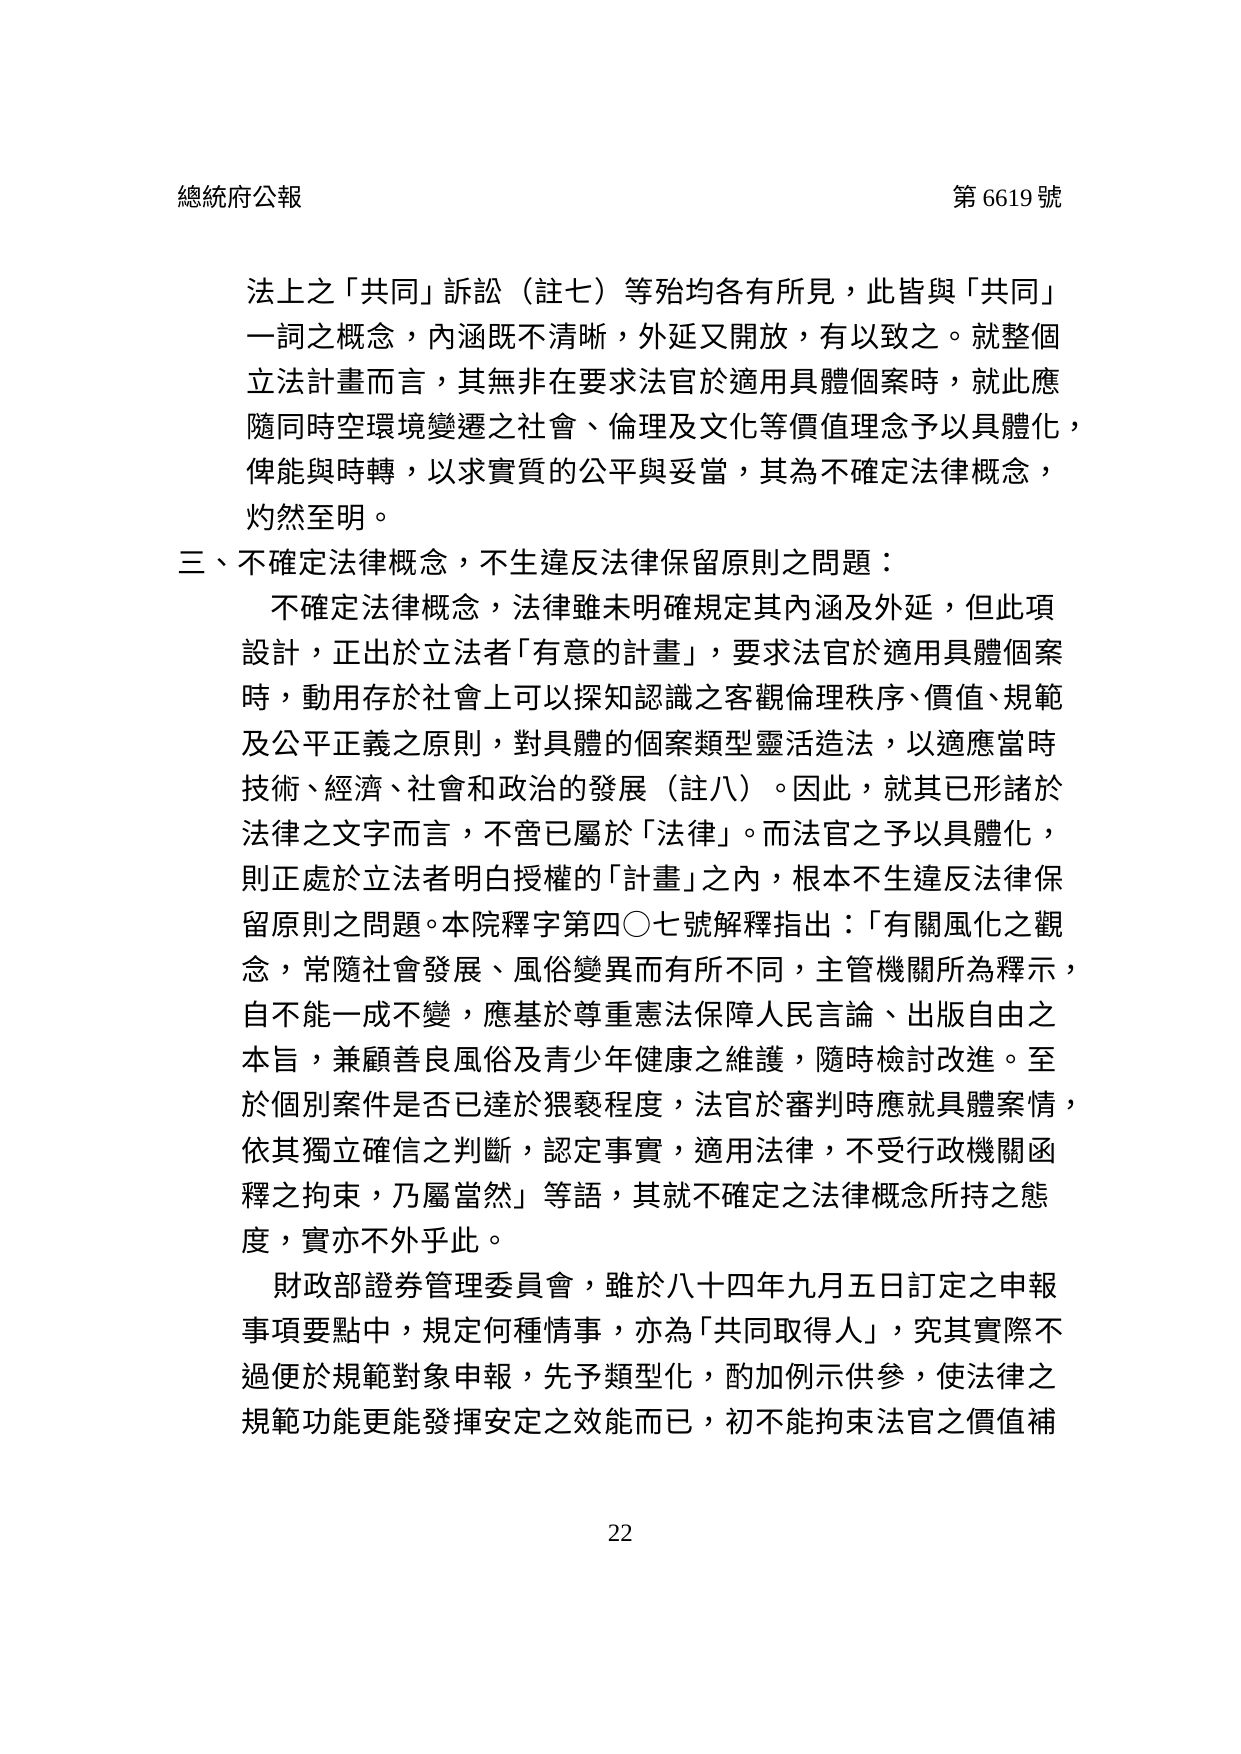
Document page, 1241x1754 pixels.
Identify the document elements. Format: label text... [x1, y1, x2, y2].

text 三、不確定法律概念，不生違反法律保留原則之問題： [177, 537, 1063, 582]
text 一言以蔽之，將不確定概念區分為描述性不確定概念與規範性不確定概念，乃此二類概念類型，具有不同功能，前者旨在描述事實與事實間之關係，諸如生活事實或法定的事實構成。而後者則包括價值判斷和當為內容。共同取得人之「共同」，究指意思共同？或行為共同？或兩者兼而有之？如兩者兼而有之，其行為須關連至何種程度等？無論在民事法上之「共同」侵權行為（註五），或刑事法上之「共同」正犯（註六），或程序法上之「共同」訴訟（註七）等殆均各有所見，此皆與「共同」一詞之概念，內涵既不清晰，外延又開放，有以致之。就整個立法計畫而言，其無非在要求法官於適用具體個案時，就此應隨同時空環境變遷之社會、倫理及文化等價值理念予以具體化，俾能與時轉，以求實質的公平與妥當，其為不確定法律概念，灼然至明。 [246, 266, 1063, 537]
text 不確定法律概念，法律雖未明確規定其內涵及外延，但此項設計，正出於立法者「有意的計畫」，要求法官於適用具體個案時，動用存於社會上可以探知認識之客觀倫理秩序、價值、規範及公平正義之原則，對具體的個案類型靈活造法，以適應當時技術、經濟、社會和政治的發展（註八）。因此，就其已形諸於法律之文字而言，不啻已屬於「法律」。而法官之予以具體化，則正處於立法者明白授權的「計畫」之內，根本不生違反法律保留原則之問題。本院釋字第四○七號解釋指出：「有關風化之觀念，常隨社會發展、風俗變異而有所不同，主管機關所為釋示，自不能一成不變，應基於尊重憲法保障人民言論、出版自由之本旨，兼顧善良風俗及青少年健康之維護，隨時檢討改進。至於個別案件是否已達於猥褻程度，法官於審判時應就具體案情，依其獨立確信之判斷，認定事實，適用法律，不受行政機關函釋之拘束，乃屬當然」等語，其就不確定之法律概念所持之態度，實亦不外乎此。 [241, 582, 1063, 1260]
text 財政部證券管理委員會，雖於八十四年九月五日訂定之申報事項要點中，規定何種情事，亦為「共同取得人」，究其實際不過便於規範對象申報，先予類型化，酌加例示供參，使法律之規範功能更能發揮安定之效能而已，初不能拘束法官之價值補 [241, 1260, 1063, 1441]
